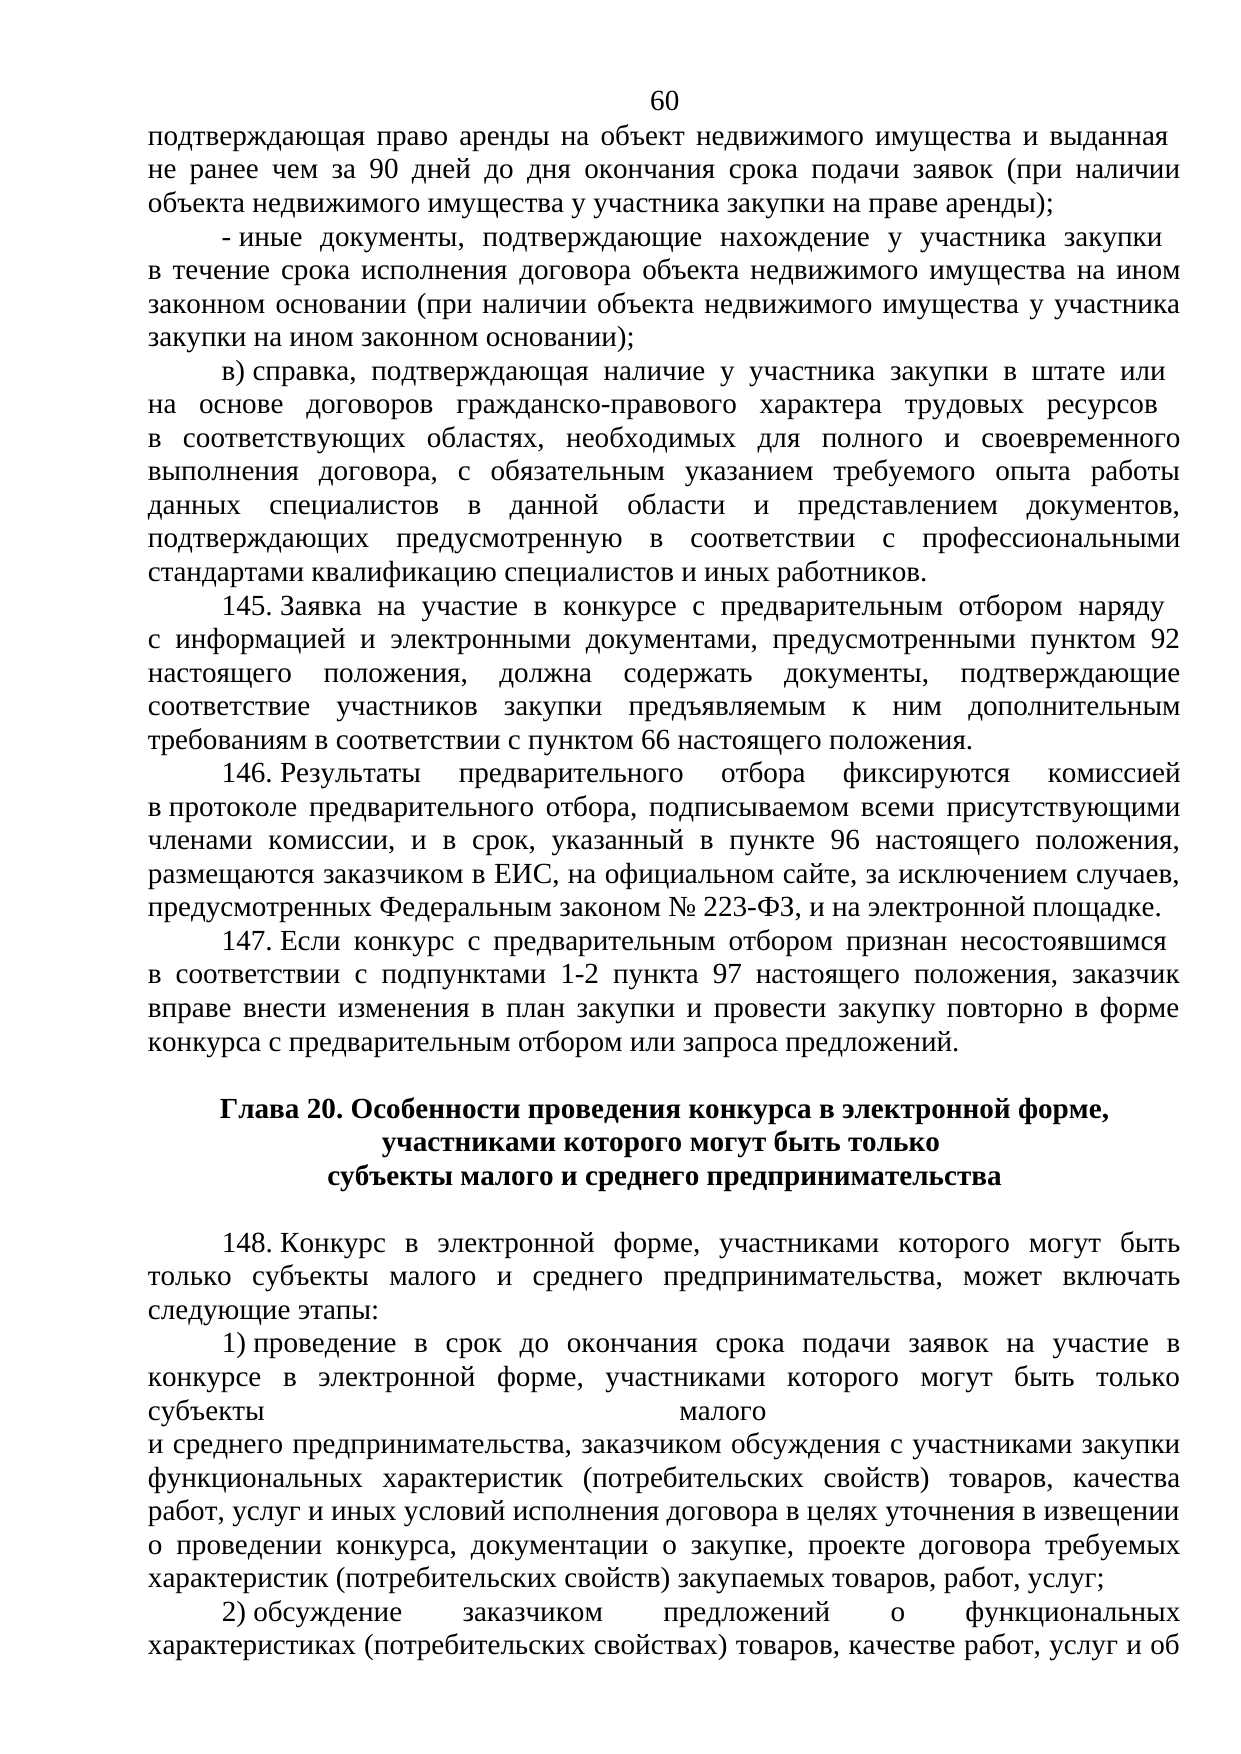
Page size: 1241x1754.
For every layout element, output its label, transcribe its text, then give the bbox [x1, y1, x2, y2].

text 148. Конкурс в электронной форме, участниками которого могут быть только субъекты малого и среднего предпринимательства, может включать следующие этапы: [148, 1225, 1181, 1326]
text субъекты малого и среднего предпринимательства [148, 1158, 1181, 1191]
text в) справка, подтверждающая наличие у участника закупки в штате или на основе договоров гражданско-правового характера трудовых ресурсов в соответствующих областях, необходимых для полного и своевременного выполнения договора, с обязательным указанием требуемого опыта работы данных специалистов в данной области и представлением документов, подтверждающих предусмотренную в соответствии с профессиональными стандартами квалификацию специалистов и иных работников. [148, 353, 1181, 588]
text 147. Если конкурс с предварительным отбором признан несостоявшимся в соответствии с подпунктами 1-2 пункта 97 настоящего положения, заказчик вправе внести изменения в план закупки и провести закупку повторно в форме конкурса с предварительным отбором или запроса предложений. [148, 923, 1181, 1057]
text Глава 20. Особенности проведения конкурса в электронной форме, участниками которого могут быть только [148, 1091, 1181, 1158]
text 2) обсуждение заказчиком предложений о функциональных характеристиках (потребительских свойствах) товаров, качестве работ, услуг и об [148, 1594, 1181, 1661]
text 145. Заявка на участие в конкурсе с предварительным отбором наряду с информацией и электронными документами, предусмотренными пунктом 92 настоящего положения, должна содержать документы, подтверждающие соответствие участников закупки предъявляемым к ним дополнительным требованиям в соответствии с пунктом 66 настоящего положения. [148, 588, 1181, 755]
text подтверждающая право аренды на объект недвижимого имущества и выданная не ранее чем за 90 дней до дня окончания срока подачи заявок (при наличии объекта недвижимого имущества у участника закупки на праве аренды); [148, 118, 1181, 219]
text - иные документы, подтверждающие нахождение у участника закупки в течение срока исполнения договора объекта недвижимого имущества на ином законном основании (при наличии объекта недвижимого имущества у участника закупки на ином законном основании); [148, 219, 1181, 353]
text 1) проведение в срок до окончания срока подачи заявок на участие в конкурсе в электронной форме, участниками которого могут быть только субъекты малого и среднего предпринимательства, заказчиком обсуждения с участниками закупки функциональных характеристик (потребительских свойств) товаров, качества работ, услуг и иных условий исполнения договора в целях уточнения в извещении о проведении конкурса, документации о закупке, проекте договора требуемых характеристик (потребительских свойств) закупаемых товаров, работ, услуг; [148, 1326, 1181, 1594]
text 146. Результаты предварительного отбора фиксируются комиссией в протоколе предварительного отбора, подписываемом всеми присутствующими членами комиссии, и в срок, указанный в пункте 96 настоящего положения, размещаются заказчиком в ЕИС, на официальном сайте, за исключением случаев, предусмотренных Федеральным законом № 223-ФЗ, и на электронной площадке. [148, 755, 1181, 923]
